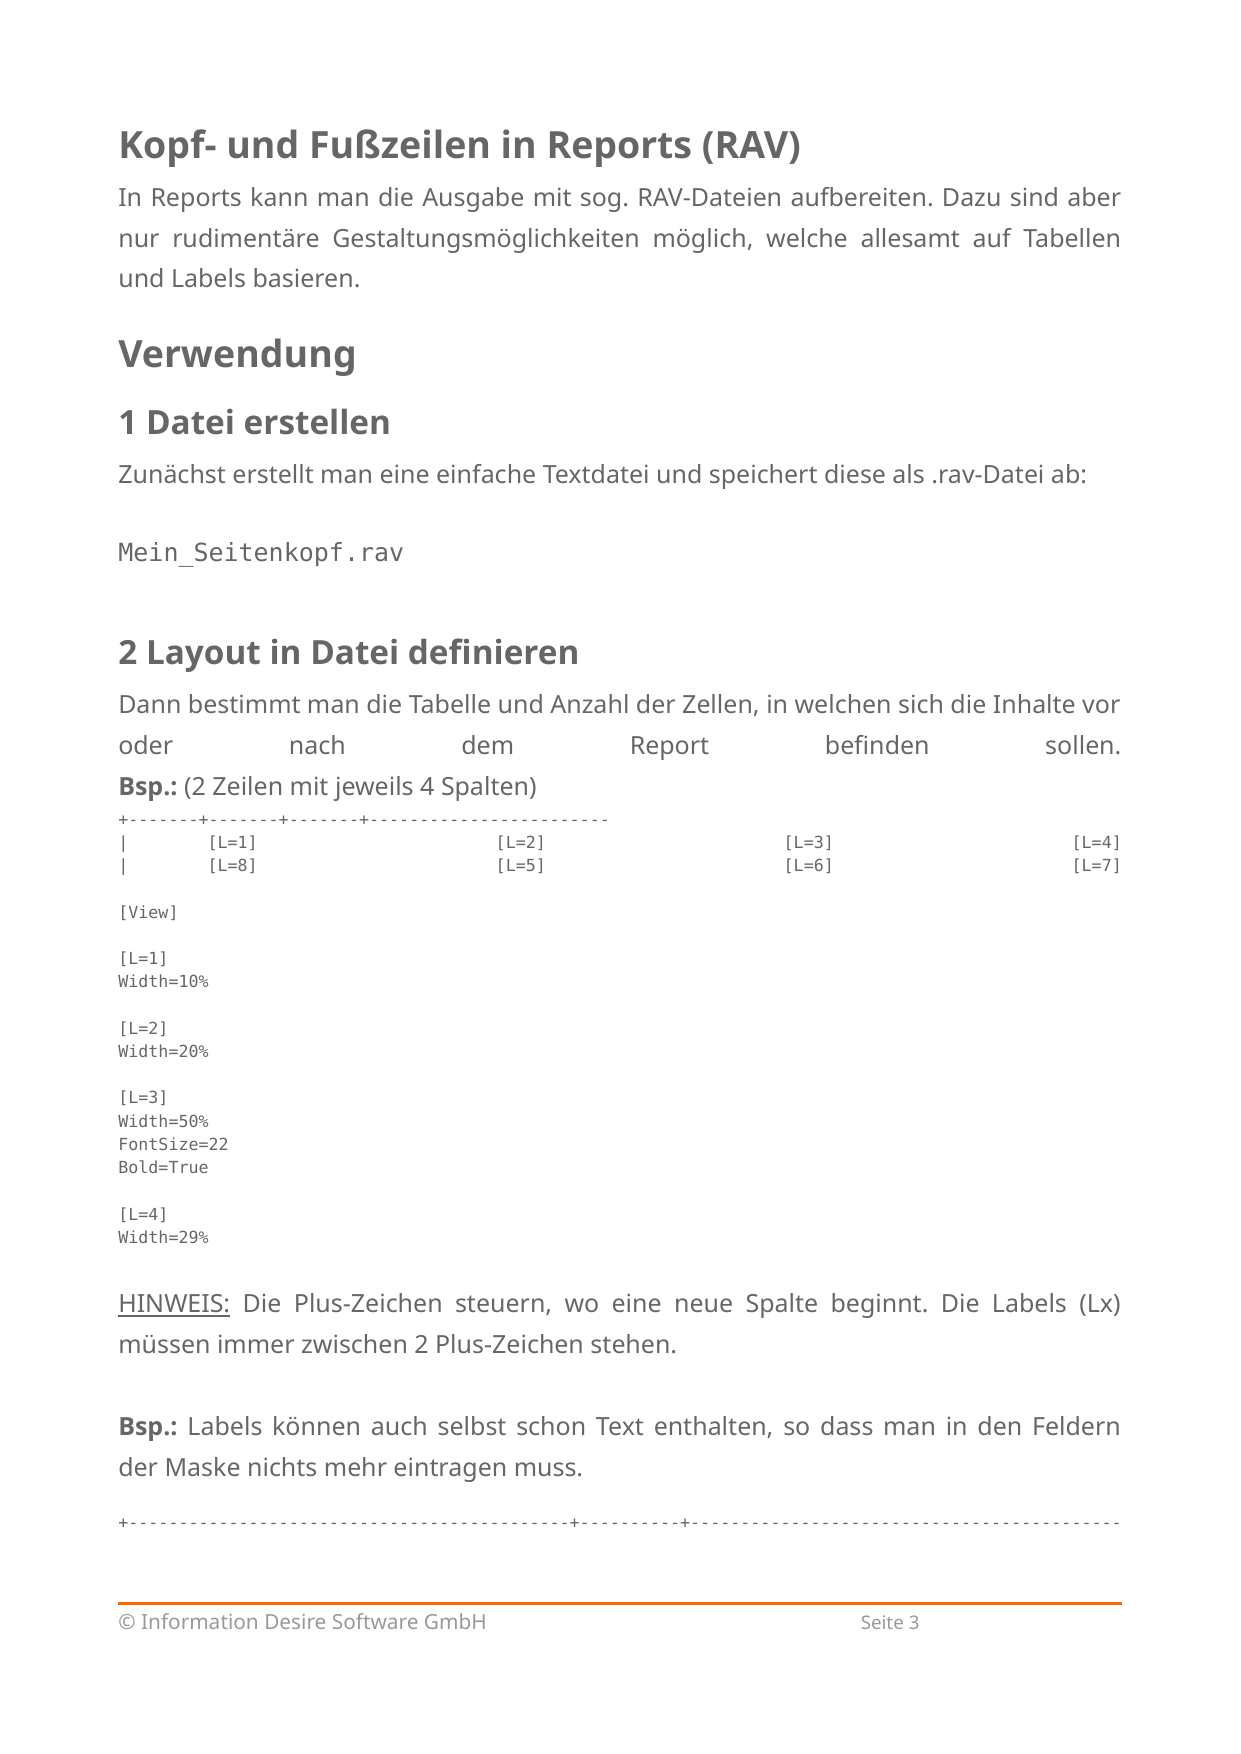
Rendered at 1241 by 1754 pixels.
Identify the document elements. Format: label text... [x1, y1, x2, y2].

subtitle Kopf- und Fußzeilen in Reports (RAV) [118, 118, 1122, 169]
subtitle 2 Layout in Datei definieren [118, 629, 1122, 674]
list +--------------------------------------------+----------+------------------------------------------- [118, 1513, 1122, 1533]
list Mein_Seitenkopf.rav [118, 538, 1122, 567]
list HINWEIS: Die Plus-Zeichen steuern, wo eine neue Spalte beginnt. Die Labels (Lx) müssen immer zwischen 2 Plus-Zeichen stehen. [118, 1286, 1122, 1361]
list Dann bestimmt man die Tabelle und Anzahl der Zellen, in welchen sich die Inhalte vor oder nach dem Report befinden sollen. Bsp.: (2 Zeilen mit jeweils 4 Spalten) [118, 687, 1122, 803]
list Zunächst erstellt man eine einfache Textdatei und speichert diese als .rav-Datei ab: [118, 457, 1122, 491]
list In Reports kann man die Ausgabe mit sog. RAV-Dateien aufbereiten. Dazu sind aber nur rudimentäre Gestaltungsmöglichkeiten möglich, welche allesamt auf Tabellen und Labels basieren. [118, 179, 1122, 295]
list +-------+-------+-------+------------------------ | [L=1] [L=2] [L=3] [L=4] | [L=8] [L=5] [L=6] [L=7] [View] [L=1] Width=10% [L=2] Width=20% [L=3] Width=50% FontSize=22 Bold=True [L=4] Width=29% [118, 809, 1122, 1247]
subtitle Verwendung [118, 327, 1122, 378]
list Bsp.: Labels können auch selbst schon Text enthalten, so dass man in den Feldern der Maske nichts mehr eintragen muss. [118, 1408, 1122, 1483]
subtitle 1 Datei erstellen [118, 399, 1122, 444]
